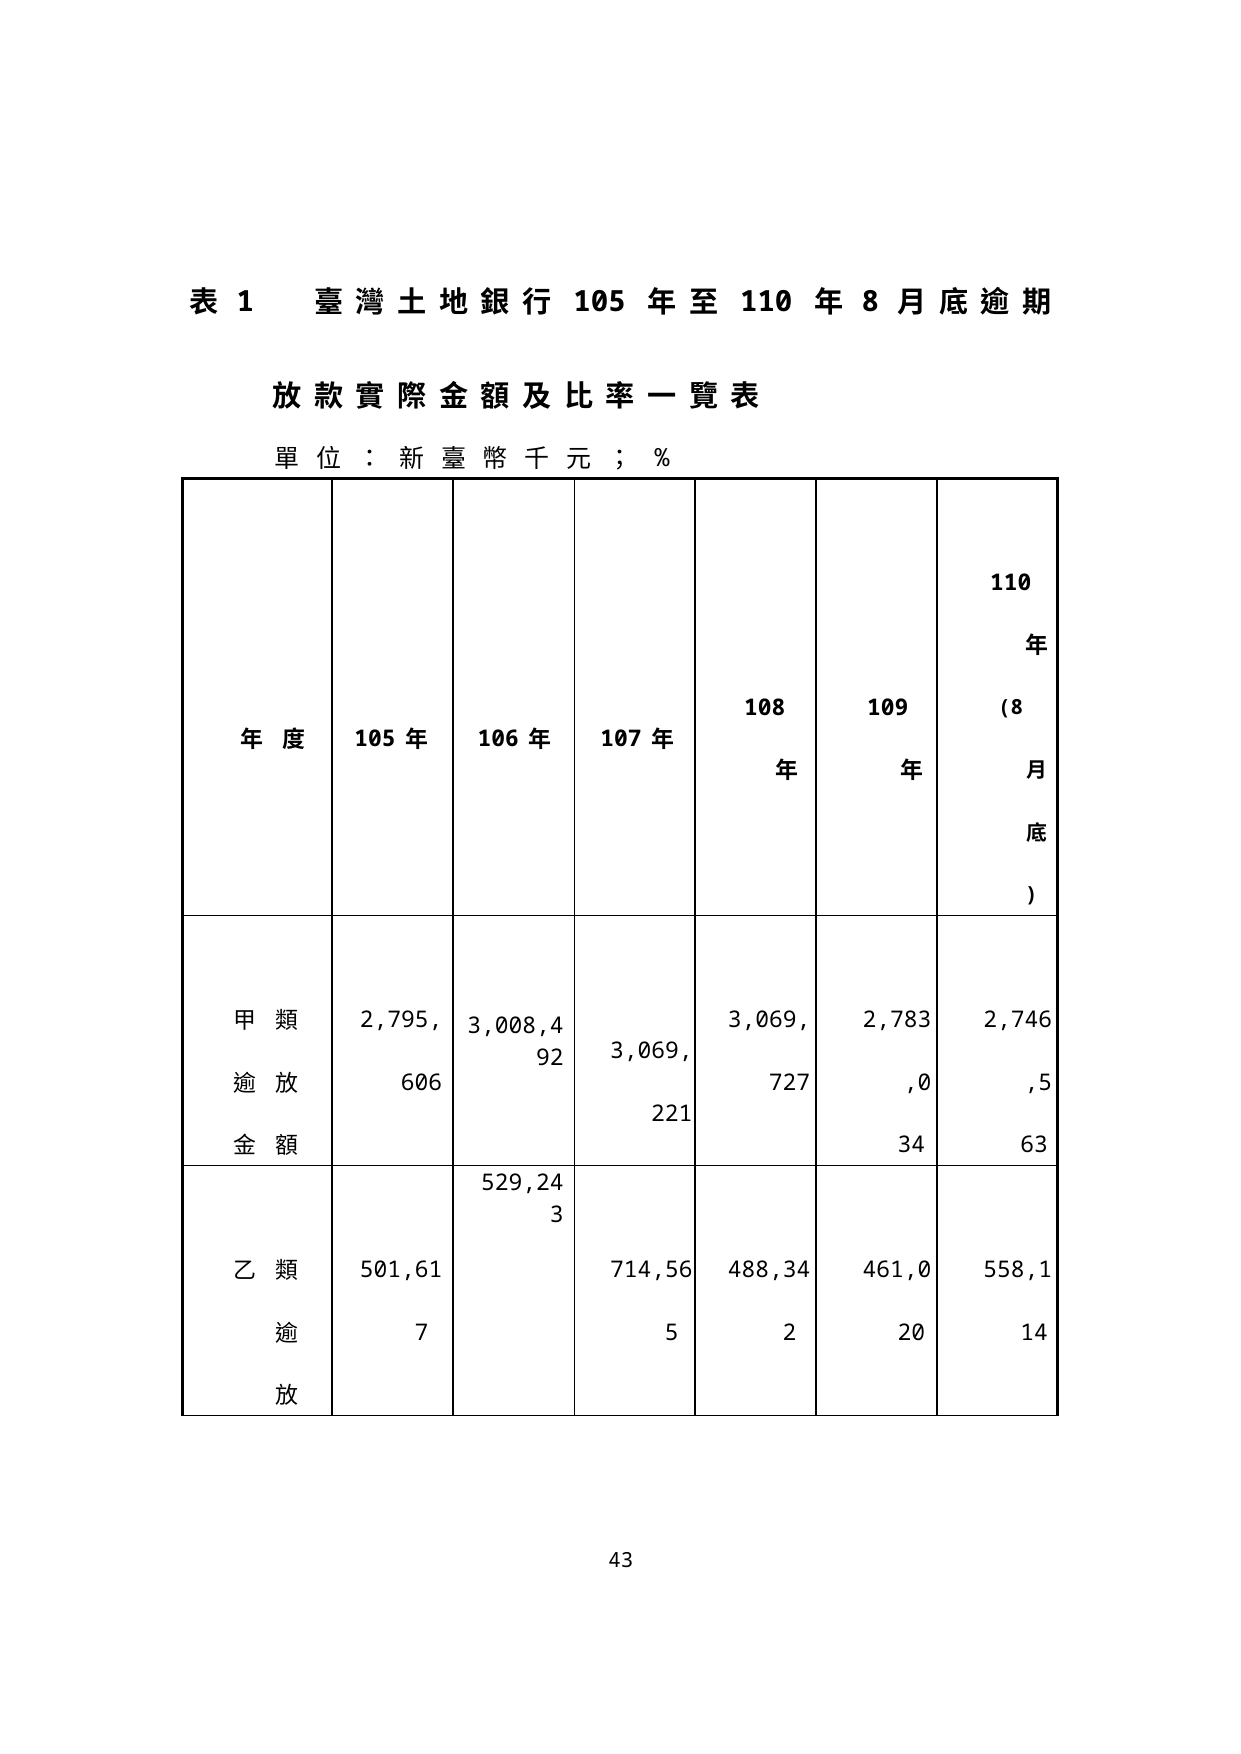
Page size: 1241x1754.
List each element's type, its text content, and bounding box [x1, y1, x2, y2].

table_cell 488,342 [696, 1166, 815, 1415]
table_cell 乙類逾放 [184, 1166, 331, 1415]
table_cell 2,746,563 [938, 916, 1056, 1165]
table_cell 3,069,727 [696, 916, 815, 1165]
table_cell 501,617 [333, 1166, 452, 1415]
table_cell 529,243 [454, 1166, 574, 1415]
table_header 107年 [575, 480, 694, 915]
table_header 106年 [454, 480, 574, 915]
text 表1 臺灣土地銀行105年至110年8月底逾期放款實際金額及比率一覽表 單位：新臺幣千元；% [168, 227, 1072, 477]
table_cell 461,020 [817, 1166, 936, 1415]
table_cell 558,114 [938, 1166, 1056, 1415]
table_header 110年 (8月底) [938, 480, 1056, 915]
table_cell 3,069,221 [575, 916, 694, 1165]
table_header 108年 [696, 480, 815, 915]
table_cell 2,783,034 [817, 916, 936, 1165]
table_header 109年 [817, 480, 936, 915]
table_header 年度 [184, 480, 331, 915]
table_cell 714,565 [575, 1166, 694, 1415]
table_cell 3,008,492 [454, 916, 574, 1165]
table_cell 甲類逾放金額 [184, 916, 331, 1165]
table_cell 2,795,606 [333, 916, 452, 1165]
table_header 105年 [333, 480, 452, 915]
